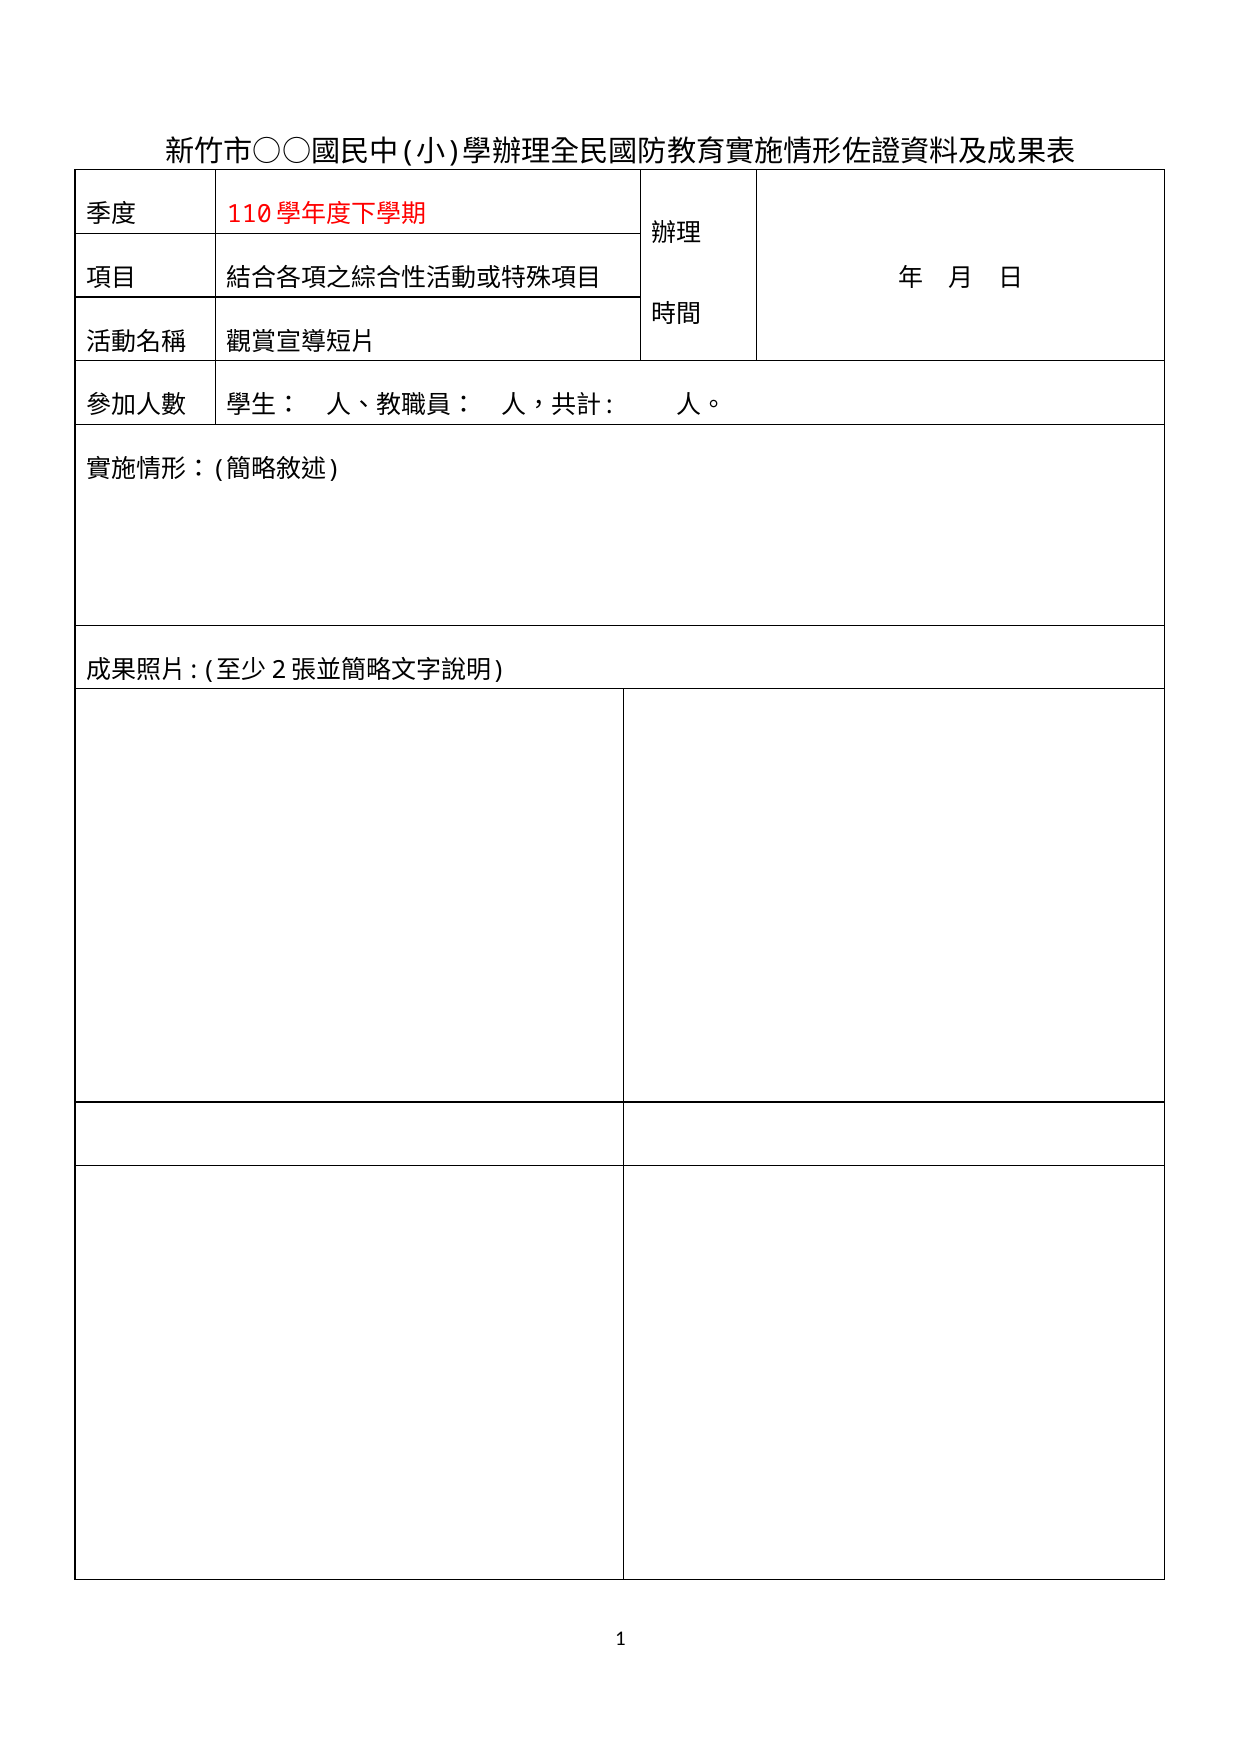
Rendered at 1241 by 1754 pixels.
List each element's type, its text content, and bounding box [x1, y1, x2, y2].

table_cell 活動名稱 [76, 298, 215, 360]
table_cell [624, 689, 1164, 1101]
table_cell [624, 1103, 1164, 1165]
table_cell [76, 1103, 623, 1165]
table_cell 實施情形：(簡略敘述) [76, 425, 1164, 624]
table_cell 學生： 人、教職員： 人，共計: 人。 [216, 361, 1164, 423]
table_cell [76, 1166, 623, 1578]
table_header 110學年度下學期 [216, 170, 640, 233]
table_cell 觀賞宣導短片 [216, 298, 640, 360]
table_cell [624, 1166, 1164, 1578]
table_cell 項目 [76, 234, 215, 296]
table_header 季度 [76, 170, 215, 233]
table_cell 成果照片:(至少2張並簡略文字說明) [76, 626, 1164, 688]
table_header 辦理 時間 [641, 170, 756, 360]
table_cell 結合各項之綜合性活動或特殊項目 [216, 234, 640, 296]
table_header 年 月 日 [757, 170, 1164, 360]
table_cell 參加人數 [76, 361, 215, 423]
table_cell [76, 689, 623, 1101]
text 新竹市○○國民中(小)學辦理全民國防教育實施情形佐證資料及成果表 [75, 107, 1165, 169]
